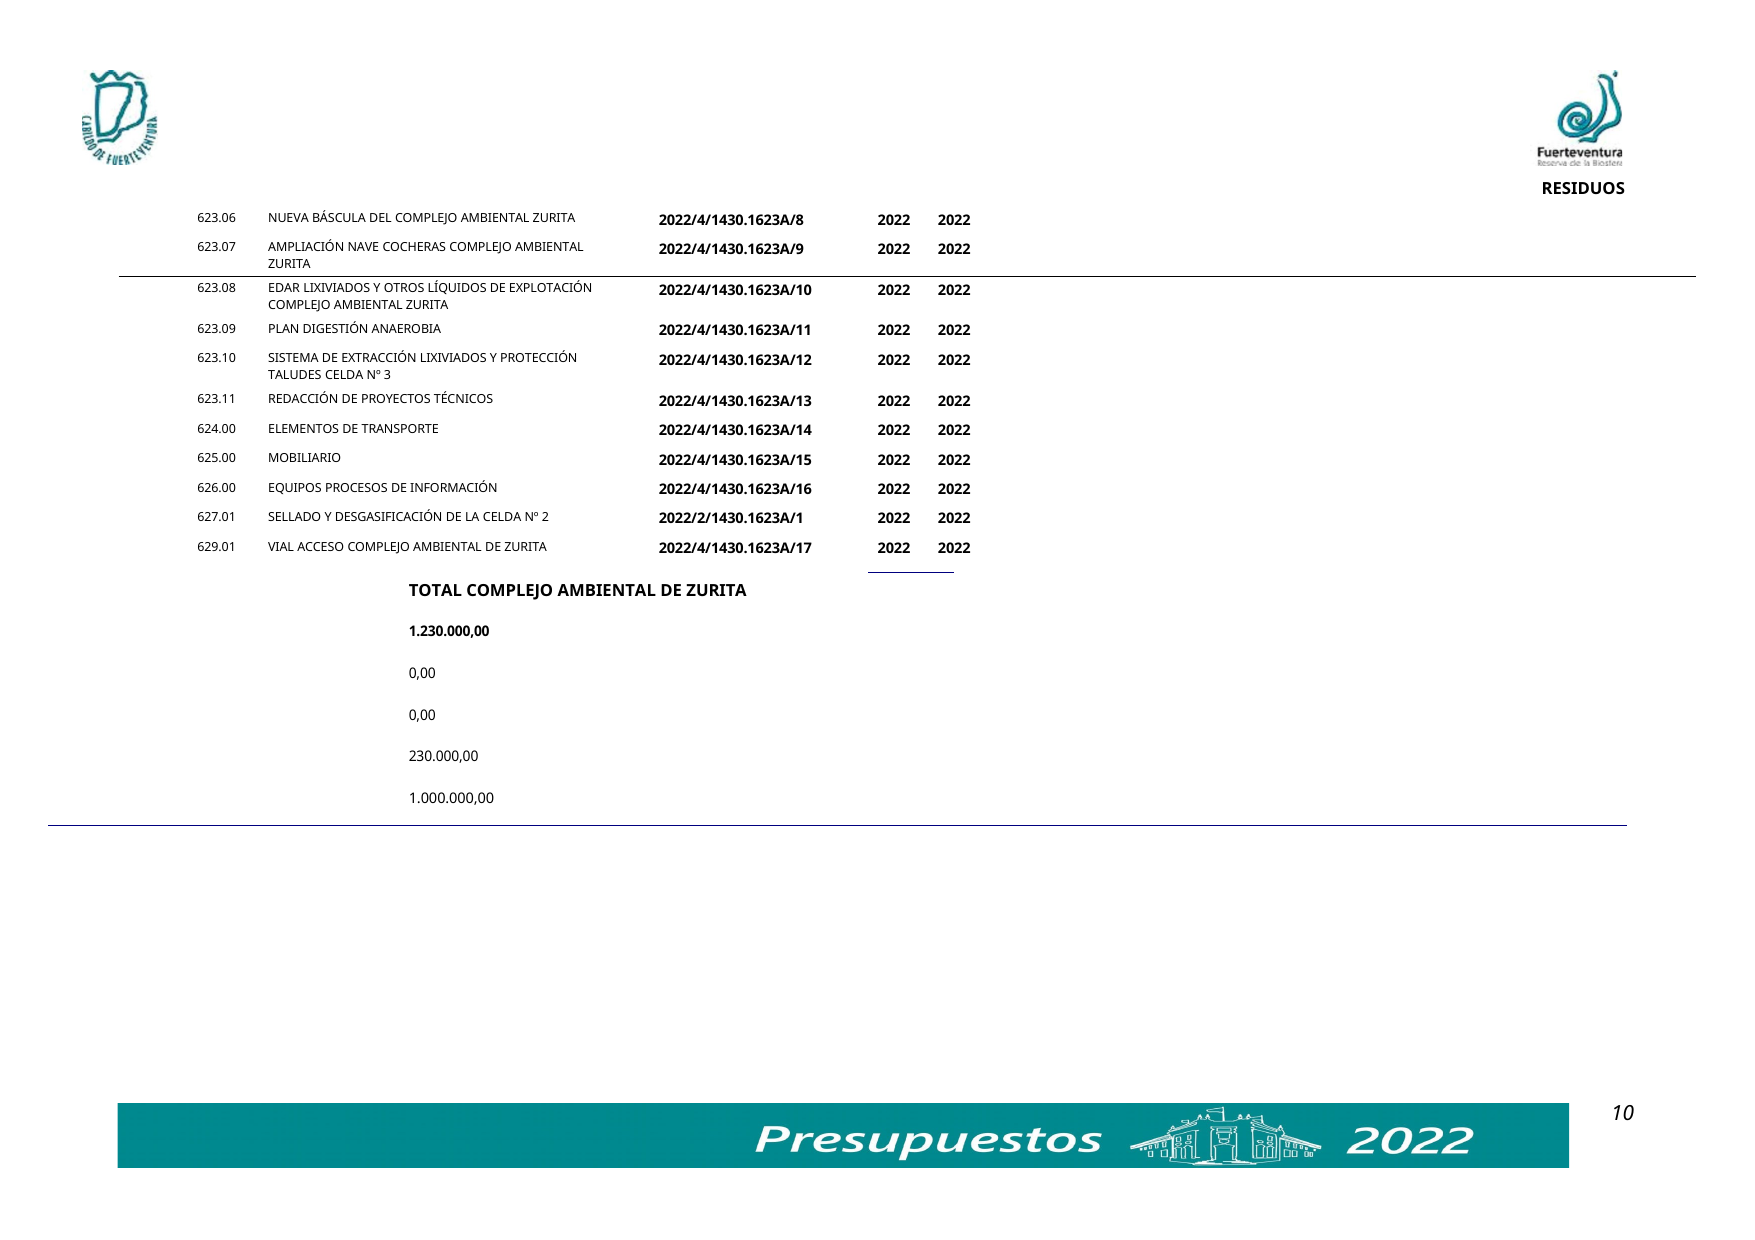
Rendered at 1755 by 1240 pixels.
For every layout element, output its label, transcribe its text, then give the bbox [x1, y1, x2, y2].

table_cell SISTEMA DE EXTRACCIÓN LIXIVIADOS Y PROTECCIÓN TALUDES CELDA Nº 3 [255, 345, 649, 386]
table_cell 2022/4/1430.1623A/15 [649, 444, 868, 474]
table_cell 2022/2/1430.1623A/1 [649, 503, 868, 533]
table_cell 626.00 [191, 474, 255, 503]
table_cell 2022 [868, 415, 928, 444]
table_cell 2022 [928, 444, 954, 474]
table_cell AMPLIACIÓN NAVE COCHERAS COMPLEJO AMBIENTAL ZURITA [255, 234, 649, 275]
table_cell 2022 [868, 234, 928, 275]
table_cell 2022 [868, 277, 928, 316]
table_cell MOBILIARIO [255, 444, 649, 474]
text TOTAL COMPLEJO AMBIENTAL DE ZURITA 1.230.000,00 0,00 0,00 230.000,00 1.000.000,00 [408, 579, 951, 810]
table_cell 2022 [928, 316, 954, 344]
table_cell 624.00 [191, 415, 255, 444]
table_cell 2022 [928, 386, 954, 415]
table_cell 2022 [868, 316, 928, 344]
table_cell 623.09 [191, 316, 255, 344]
table_cell 2022/4/1430.1623A/17 [649, 533, 868, 571]
table_cell 623.06 [191, 204, 255, 234]
table_cell 2022/4/1430.1623A/16 [649, 474, 868, 503]
table_cell 623.08 [191, 277, 255, 316]
table_cell 623.11 [191, 386, 255, 415]
table_cell EDAR LIXIVIADOS Y OTROS LÍQUIDOS DE EXPLOTACIÓN COMPLEJO AMBIENTAL ZURITA [255, 277, 649, 316]
table_cell 2022/4/1430.1623A/13 [649, 386, 868, 415]
table_cell EQUIPOS PROCESOS DE INFORMACIÓN [255, 474, 649, 503]
table_cell 2022 [928, 234, 954, 275]
table_cell 623.10 [191, 345, 255, 386]
table_cell 2022 [868, 474, 928, 503]
table_cell 629.01 [191, 533, 255, 571]
table_cell 2022/4/1430.1623A/9 [649, 234, 868, 275]
table_cell SELLADO Y DESGASIFICACIÓN DE LA CELDA Nº 2 [255, 503, 649, 533]
table_cell 2022/4/1430.1623A/8 [649, 204, 868, 234]
table_cell 2022/4/1430.1623A/14 [649, 415, 868, 444]
table_cell 2022 [868, 386, 928, 415]
table_cell 2022 [868, 204, 928, 234]
table_cell 2022 [868, 533, 928, 571]
table_cell 2022 [928, 503, 954, 533]
table_cell 2022 [868, 345, 928, 386]
table_cell VIAL ACCESO COMPLEJO AMBIENTAL DE ZURITA [255, 533, 649, 571]
table_cell 2022 [868, 444, 928, 474]
table_cell 2022/4/1430.1623A/12 [649, 345, 868, 386]
table_cell 2022 [928, 204, 954, 234]
table_cell 2022 [928, 277, 954, 316]
table_cell 2022 [928, 415, 954, 444]
table_cell 2022/4/1430.1623A/10 [649, 277, 868, 316]
table_cell 2022/4/1430.1623A/11 [649, 316, 868, 344]
table_cell ELEMENTOS DE TRANSPORTE [255, 415, 649, 444]
table_cell 2022 [868, 503, 928, 533]
table_cell 627.01 [191, 503, 255, 533]
table_cell PLAN DIGESTIÓN ANAEROBIA [255, 316, 649, 344]
table_cell 2022 [928, 345, 954, 386]
table_cell 625.00 [191, 444, 255, 474]
table_cell 2022 [928, 474, 954, 503]
table_cell REDACCIÓN DE PROYECTOS TÉCNICOS [255, 386, 649, 415]
table_cell NUEVA BÁSCULA DEL COMPLEJO AMBIENTAL ZURITA [255, 204, 649, 234]
table_cell 2022 [928, 533, 954, 571]
table_cell 623.07 [191, 234, 255, 275]
